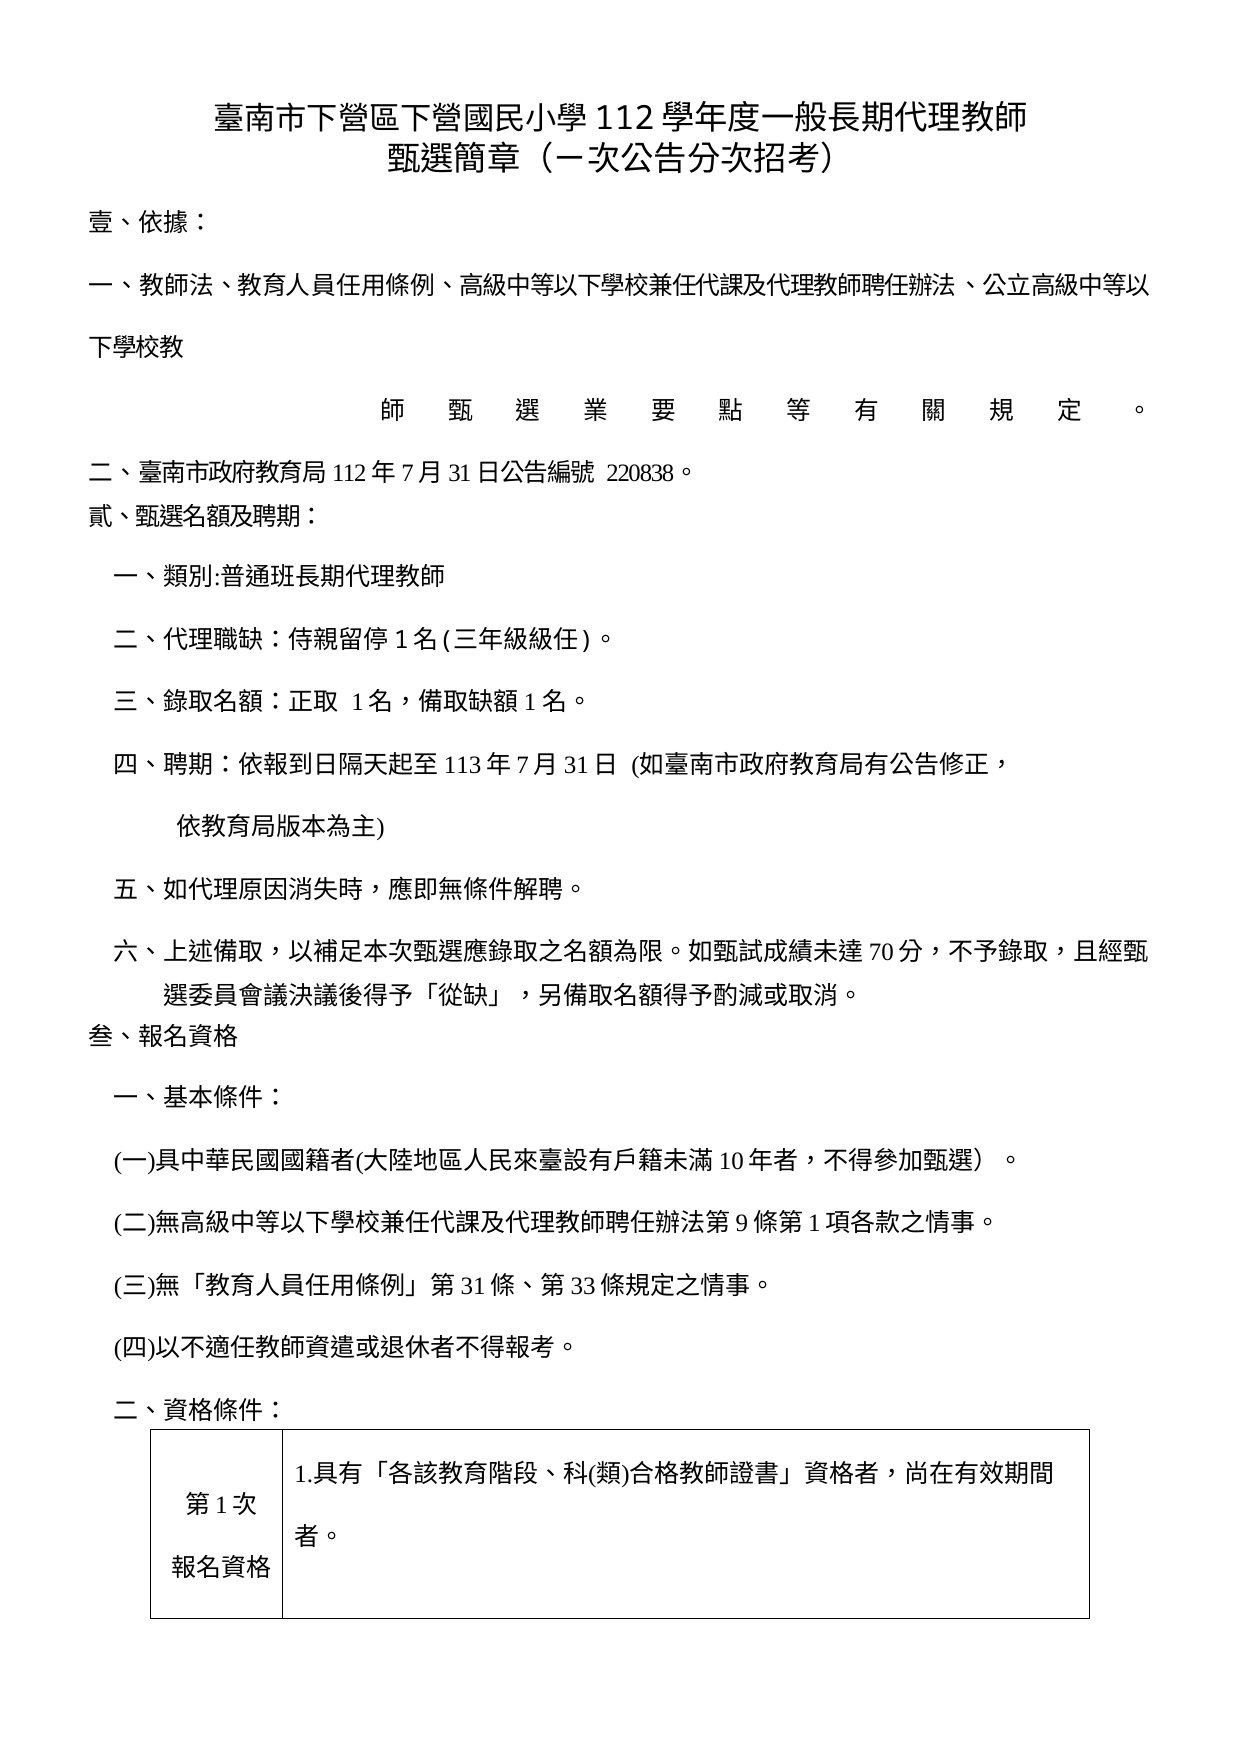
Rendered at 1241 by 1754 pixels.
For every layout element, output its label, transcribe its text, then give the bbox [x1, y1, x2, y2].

text 臺南市下營區下營國民小學112學年度一般長期代理教師 [89, 96, 1152, 137]
text (四)以不適任教師資遣或退休者不得報考。 [89, 1304, 1152, 1367]
text 甄選簡章（ㄧ次公告分次招考） [89, 137, 1152, 179]
text (二)無高級中等以下學校兼任代課及代理教師聘任辦法第9條第1項各款之情事。 [89, 1179, 1152, 1242]
text 叁、報名資格 [89, 1012, 1152, 1054]
text 四、聘期：依報到日隔天起至113年7月31日 (如臺南市政府教育局有公告修正， [89, 721, 1152, 783]
text 六、上述備取，以補足本次甄選應錄取之名額為限。如甄試成績未達70分，不予錄取，且經甄 [89, 908, 1152, 971]
text 一、教師法、教育人員任用條例、高級中等以下學校兼任代課及代理教師聘任辦法、公立高級中等以下學校教 [89, 242, 1152, 367]
table_header 第1次 報名資格 [151, 1430, 282, 1618]
table_header 1.具有「各該教育階段、科(類)合格教師證書」資格者，尚在有效期間者。 [283, 1430, 1089, 1618]
text 一、類別:普通班長期代理教師 [89, 533, 1152, 596]
text (三)無「教育人員任用條例」第31條、第33條規定之情事。 [89, 1242, 1152, 1304]
text (一)具中華民國國籍者(大陸地區人民來臺設有戶籍未滿10年者，不得參加甄選）。 [89, 1117, 1152, 1179]
text 一、基本條件： [89, 1054, 1152, 1117]
text 貳、甄選名額及聘期： [89, 492, 1152, 533]
text 二、代理職缺：侍親留停1名(三年級級任)。 [89, 596, 1152, 658]
text 師甄選業要點等有關規定。 二、臺南市政府教育局112年7月31日公告編號 220838。 [89, 367, 1152, 492]
text 三、錄取名額：正取 1名，備取缺額1 名。 [89, 658, 1152, 721]
text 選委員會議決議後得予「從缺」，另備取名額得予酌減或取消。 [89, 971, 1152, 1012]
text 五、如代理原因消失時，應即無條件解聘。 [89, 846, 1152, 908]
text 依教育局版本為主) [89, 783, 1152, 846]
text 壹、依據： [89, 179, 1152, 242]
text 二、資格條件： [89, 1367, 1152, 1429]
